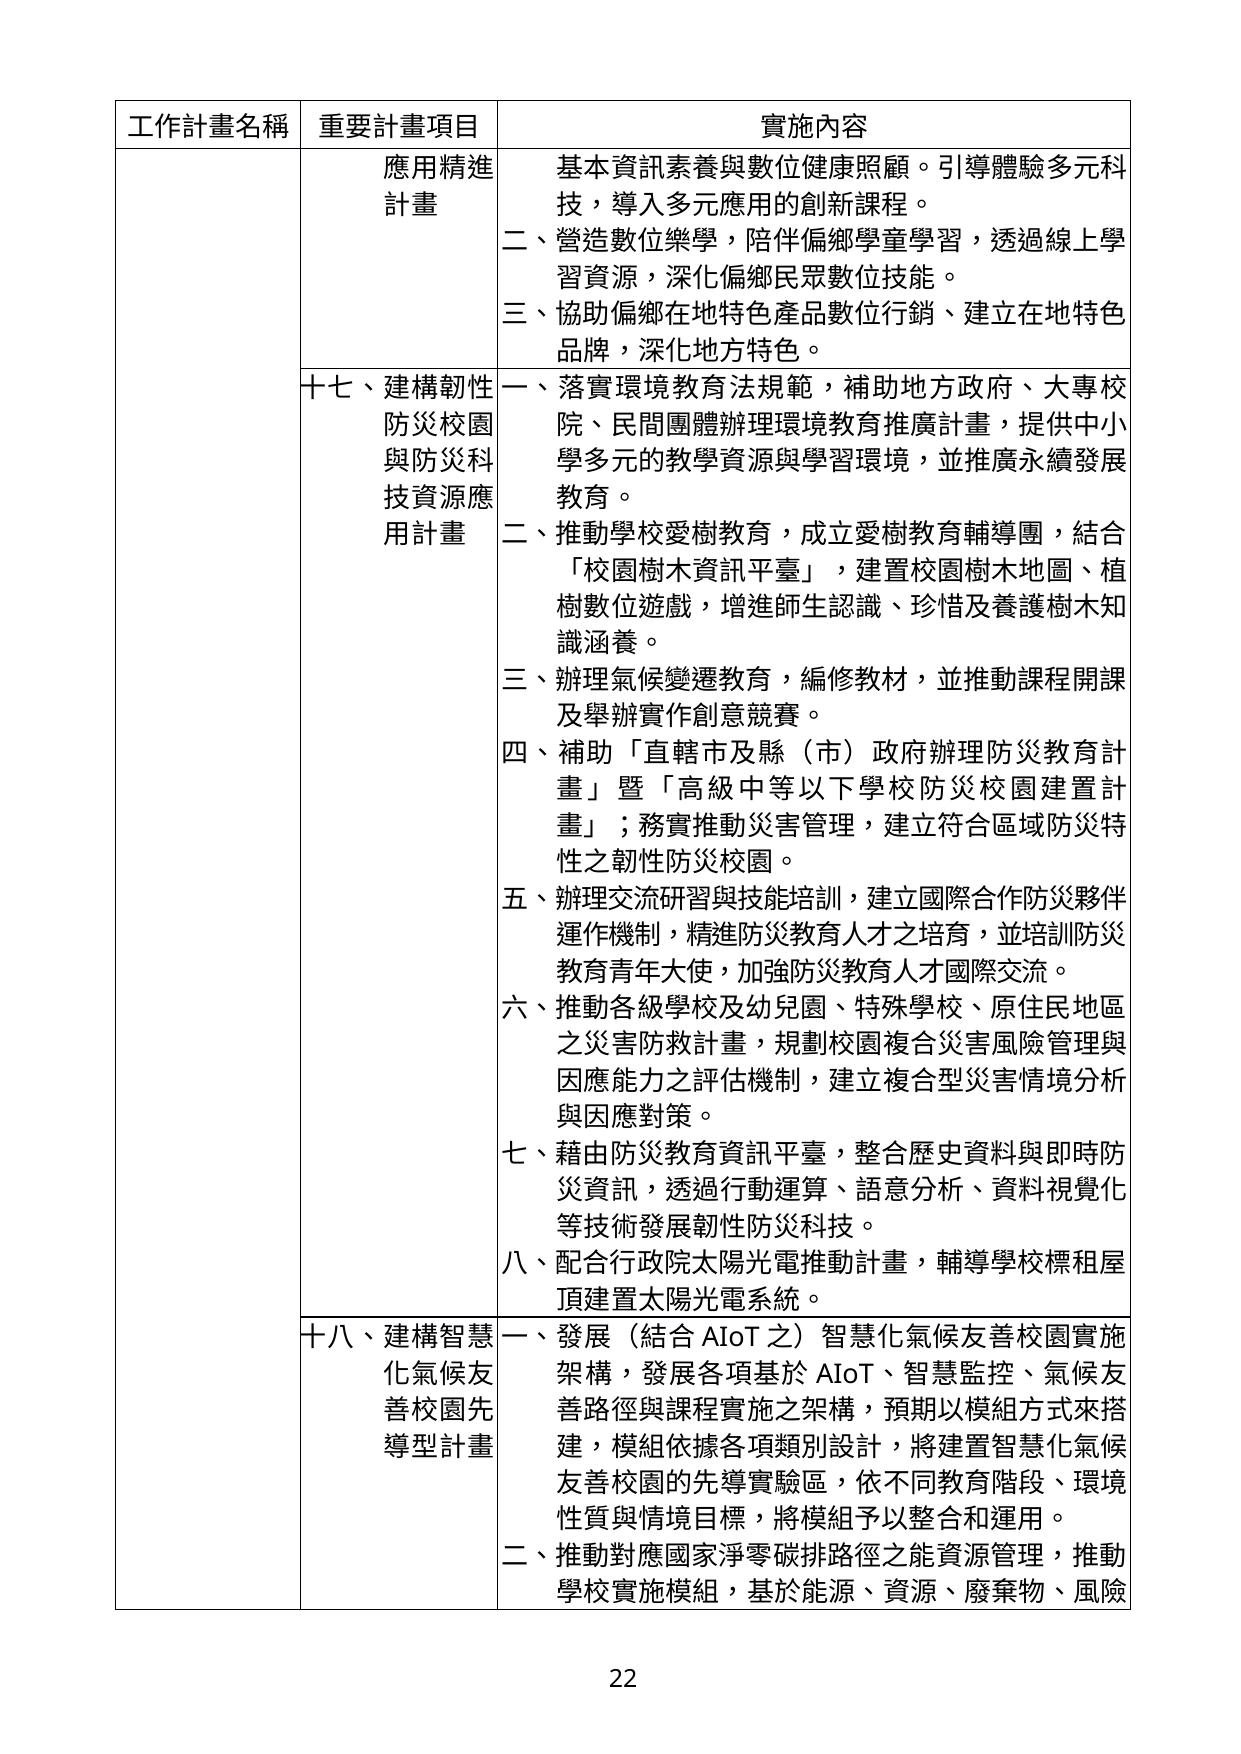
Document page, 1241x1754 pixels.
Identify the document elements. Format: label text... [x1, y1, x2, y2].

table_cell 十七、建構韌性防災校園與防災科技資源應用計畫 [301, 369, 497, 1316]
table_cell 基本資訊素養與數位健康照顧。引導體驗多元科技，導入多元應用的創新課程。 二、營造數位樂學，陪伴偏鄉學童學習，透過線上學習資源，深化偏鄉民眾數位技能。 三、協助偏鄉在地特色產品數位行銷、建立在地特色品牌，深化地方特色。 [498, 149, 1130, 367]
table_header 重要計畫項目 [301, 101, 497, 148]
table_cell [116, 149, 300, 1609]
table_cell 一、發展（結合AIoT之）智慧化氣候友善校園實施架構，發展各項基於AIoT、智慧監控、氣候友善路徑與課程實施之架構，預期以模組方式來搭建，模組依據各項類別設計，將建置智慧化氣候友善校園的先導實驗區，依不同教育階段、環境性質與情境目標，將模組予以整合和運用。 二、推動對應國家淨零碳排路徑之能資源管理，推動學校實施模組，基於能源、資源、廢棄物、風險 [498, 1318, 1130, 1609]
table_cell 十八、建構智慧化氣候友善校園先導型計畫 [301, 1318, 497, 1609]
table_header 實施內容 [498, 101, 1130, 148]
table_cell 應用精進計畫 [301, 149, 497, 367]
table_cell 一、落實環境教育法規範，補助地方政府、大專校院、民間團體辦理環境教育推廣計畫，提供中小學多元的教學資源與學習環境，並推廣永續發展教育。 二、推動學校愛樹教育，成立愛樹教育輔導團，結合「校園樹木資訊平臺」，建置校園樹木地圖、植樹數位遊戲，增進師生認識、珍惜及養護樹木知識涵養。 三、辦理氣候變遷教育，編修教材，並推動課程開課及舉辦實作創意競賽。 四、補助「直轄市及縣（市）政府辦理防災教育計畫」暨「高級中等以下學校防災校園建置計畫」；務實推動災害管理，建立符合區域防災特性之韌性防災校園。 五、辦理交流研習與技能培訓，建立國際合作防災夥伴運作機制，精進防災教育人才之培育，並培訓防災教育青年大使，加強防災教育人才國際交流。 六、推動各級學校及幼兒園、特殊學校、原住民地區之災害防救計畫，規劃校園複合災害風險管理與因應能力之評估機制，建立複合型災害情境分析與因應對策。 七、藉由防災教育資訊平臺，整合歷史資料與即時防災資訊，透過行動運算、語意分析、資料視覺化等技術發展韌性防災科技。 八、配合行政院太陽光電推動計畫，輔導學校標租屋頂建置太陽光電系統。 [498, 369, 1130, 1316]
table_header 工作計畫名稱 [116, 101, 300, 148]
